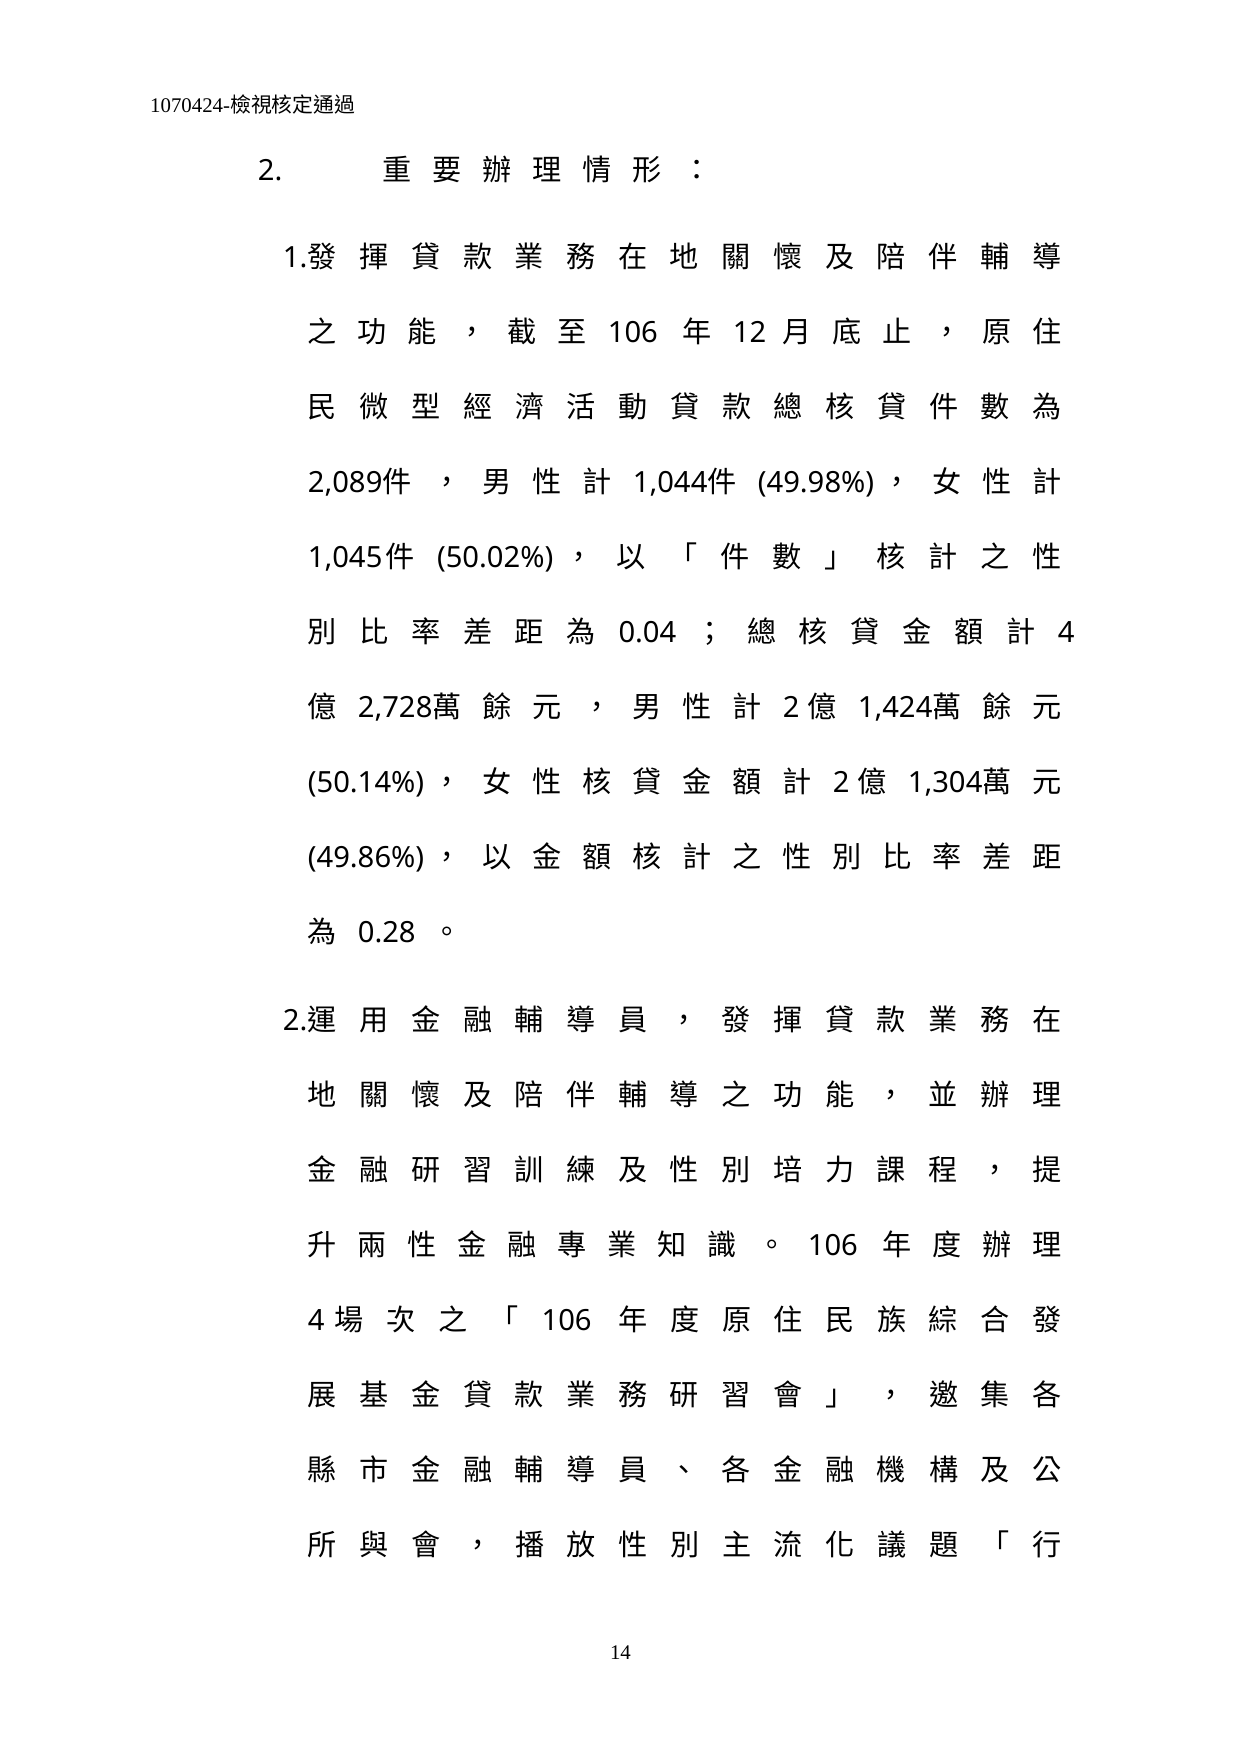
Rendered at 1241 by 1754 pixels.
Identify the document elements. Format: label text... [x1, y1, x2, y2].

list 重要辦理情形： [246, 130, 1083, 205]
list 運用金融輔導員，發揮貸款業務在地關懷及陪伴輔導之功能，並辦理金融研習訓練及性別培力課程，提升兩性金融專業知識。106年度辦理4場次之「106年度原住民族綜合發展基金貸款業務研習會」，邀集各縣市金融輔導員、各金融機構及公所與會，播放性別主流化議題「行 [261, 980, 1083, 1580]
list 發揮貸款業務在地關懷及陪伴輔導之功能，截至106年12月底止，原住民微型經濟活動貸款總核貸件數為2,089件，男性計1,044件(49.98%)，女性計1,045件(50.02%)，以「件數」核計之性別比率差距為0.04；總核貸金額計4億2,728萬餘元，男性計2億1,424萬餘元(50.14%)，女性核貸金額計2億1,304萬元(49.86%)，以金額核計之性別比率差距為0.28。 [261, 217, 1083, 967]
